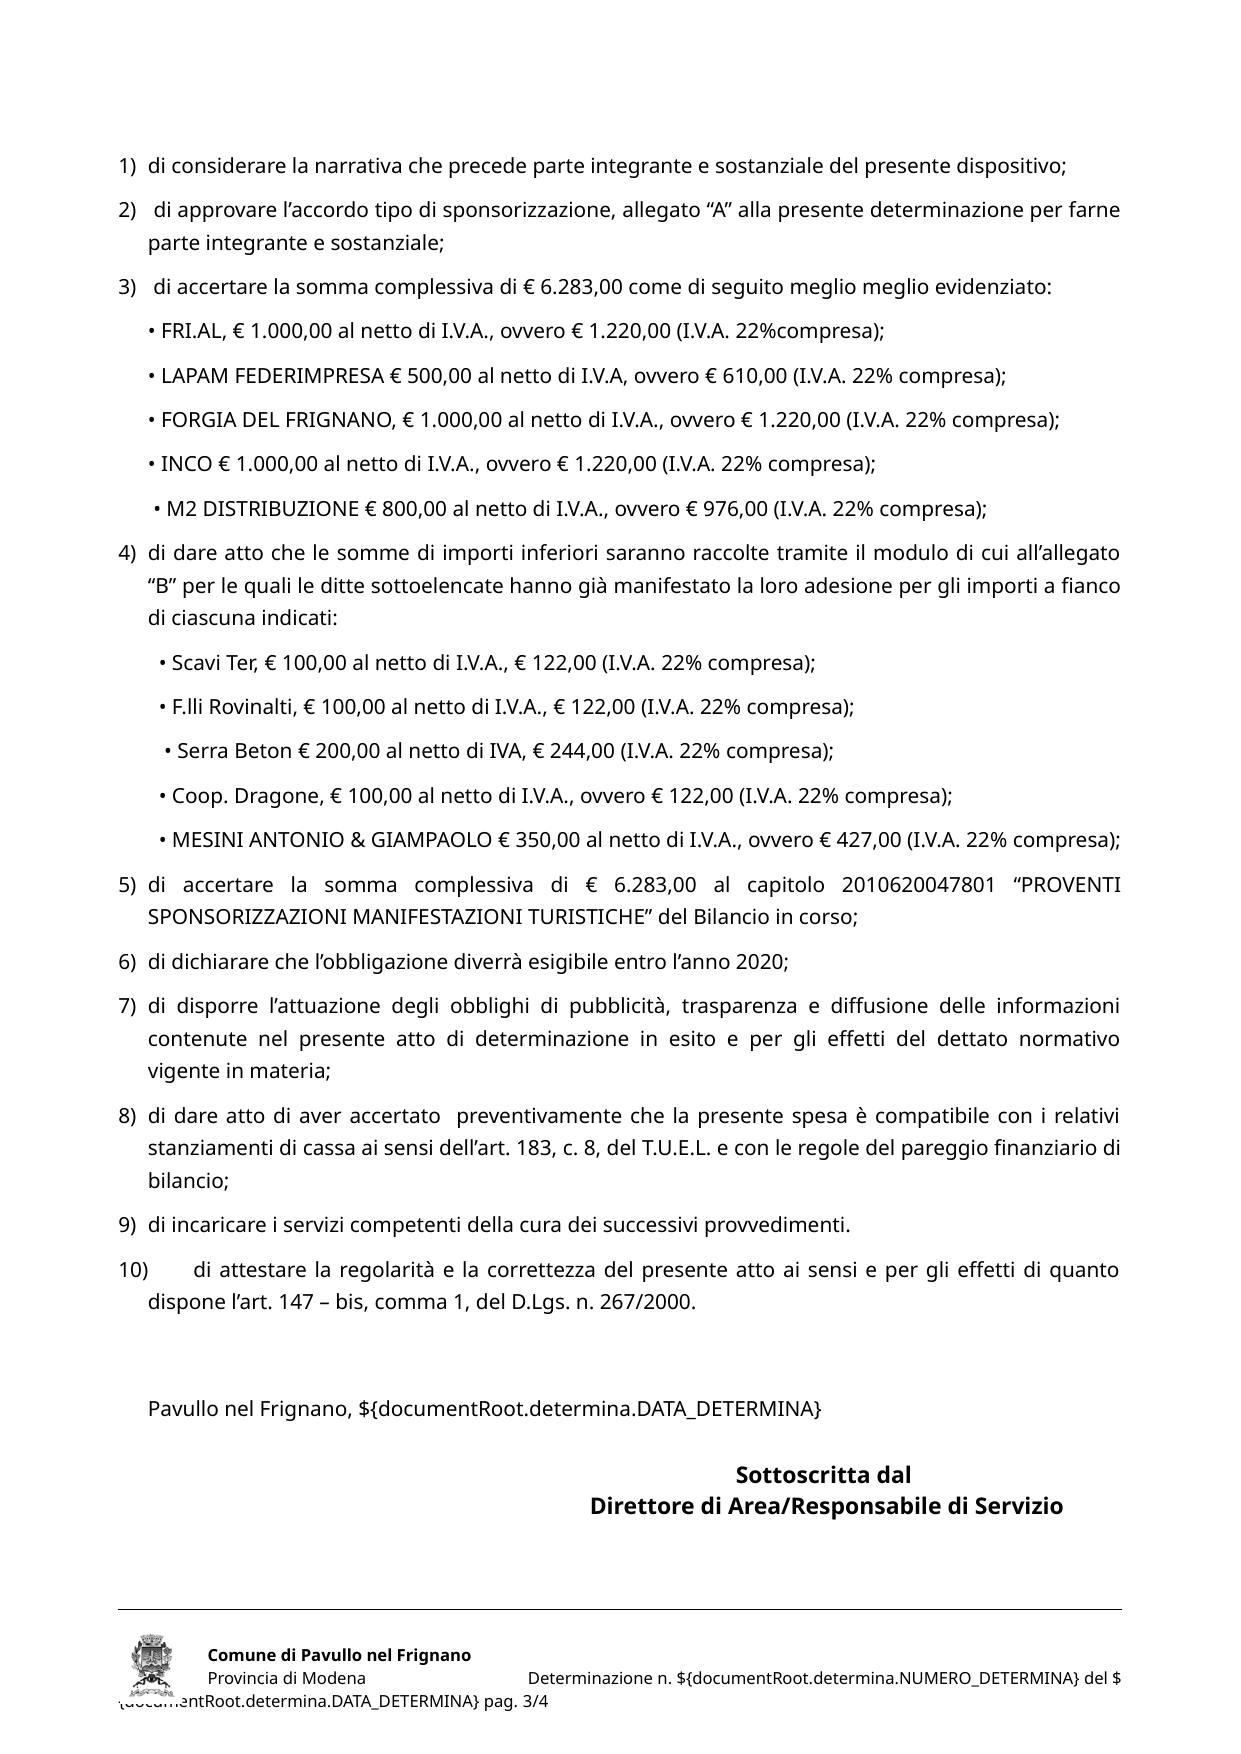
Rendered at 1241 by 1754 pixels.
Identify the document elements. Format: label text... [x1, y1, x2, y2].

list • Serra Beton € 200,00 al netto di IVA, € 244,00 (I.V.A. 22% compresa); [118, 737, 1122, 765]
text Sottoscritta dal [532, 1459, 1122, 1490]
list • FRI.AL, € 1.000,00 al netto di I.V.A., ovvero € 1.220,00 (I.V.A. 22%compresa); [118, 316, 1122, 345]
list • INCO € 1.000,00 al netto di I.V.A., ovvero € 1.220,00 (I.V.A. 22% compresa); [118, 449, 1122, 478]
list di dare atto di aver accertato preventivamente che la presente spesa è compatibile con i relativi stanziamenti di cassa ai sensi dell’art. 183, c. 8, del T.U.E.L. e con le regole del pareggio finanziario di bilancio; [118, 1101, 1122, 1194]
text Direttore di Area/Responsabile di Servizio [532, 1490, 1122, 1521]
list di incaricare i servizi competenti della cura dei successivi provvedimenti. [118, 1210, 1122, 1239]
list di attestare la regolarità e la correttezza del presente atto ai sensi e per gli effetti di quanto dispone l’art. 147 – bis, comma 1, del D.Lgs. n. 267/2000. [118, 1255, 1122, 1316]
list di accertare la somma complessiva di € 6.283,00 al capitolo 2010620047801 “PROVENTI SPONSORIZZAZIONI MANIFESTAZIONI TURISTICHE” del Bilancio in corso; [118, 870, 1122, 931]
list • Coop. Dragone, € 100,00 al netto di I.V.A., ovvero € 122,00 (I.V.A. 22% compresa); [118, 781, 1122, 809]
list • MESINI ANTONIO & GIAMPAOLO € 350,00 al netto di I.V.A., ovvero € 427,00 (I.V.A. 22% compresa); [118, 825, 1122, 854]
list di dichiarare che l’obbligazione diverrà esigibile entro l’anno 2020; [118, 947, 1122, 975]
list • Scavi Ter, € 100,00 al netto di I.V.A., € 122,00 (I.V.A. 22% compresa); [118, 648, 1122, 676]
list • FORGIA DEL FRIGNANO, € 1.000,00 al netto di I.V.A., ovvero € 1.220,00 (I.V.A. 22% compresa); [118, 405, 1122, 434]
list di approvare l’accordo tipo di sponsorizzazione, allegato “A” alla presente determinazione per farne parte integrante e sostanziale; [118, 195, 1122, 256]
list di considerare la narrativa che precede parte integrante e sostanziale del presente dispositivo; [118, 151, 1122, 179]
list di disporre l’attuazione degli obblighi di pubblicità, trasparenza e diffusione delle informazioni contenute nel presente atto di determinazione in esito e per gli effetti del dettato normativo vigente in materia; [118, 991, 1122, 1085]
list • F.lli Rovinalti, € 100,00 al netto di I.V.A., € 122,00 (I.V.A. 22% compresa); [118, 692, 1122, 721]
list • LAPAM FEDERIMPRESA € 500,00 al netto di I.V.A, ovvero € 610,00 (I.V.A. 22% compresa); [118, 361, 1122, 389]
picture [120, 1631, 183, 1704]
list di dare atto che le somme di importi inferiori saranno raccolte tramite il modulo di cui all’allegato “B” per le quali le ditte sottoelencate hanno già manifestato la loro adesione per gli importi a fianco di ciascuna indicati: [118, 538, 1122, 632]
list • M2 DISTRIBUZIONE € 800,00 al netto di I.V.A., ovvero € 976,00 (I.V.A. 22% compresa); [118, 494, 1122, 522]
text Pavullo nel Frignano, ${documentRoot.determina.DATA_DETERMINA} [118, 1394, 1122, 1422]
list di accertare la somma complessiva di € 6.283,00 come di seguito meglio meglio evidenziato: [118, 272, 1122, 301]
